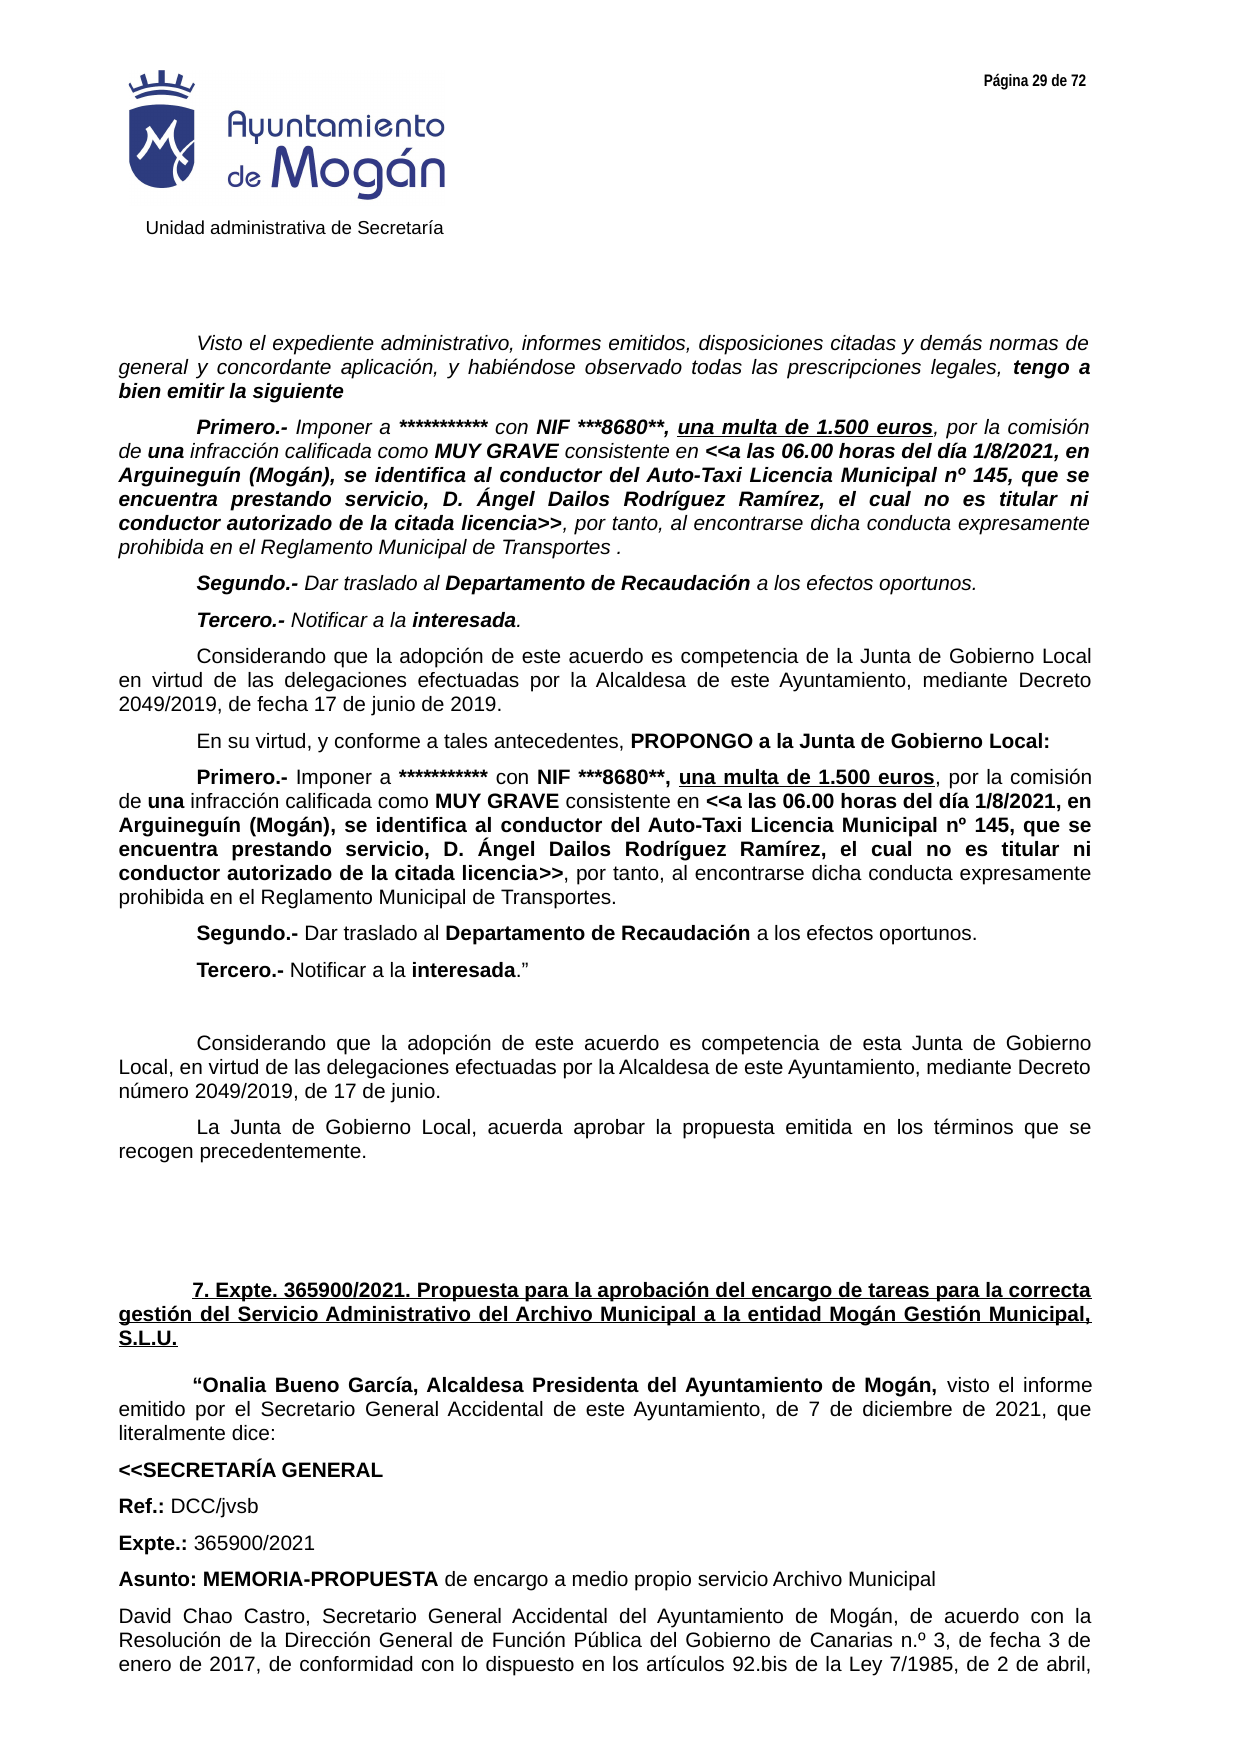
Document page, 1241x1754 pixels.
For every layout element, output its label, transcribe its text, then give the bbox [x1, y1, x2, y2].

text 7. Expte. 365900/2021. Propuesta para la aprobación del encargo de tareas para la correcta gestión del Servicio Administrativo del Archivo Municipal a la entidad Mogán Gestión Municipal, [118, 1277, 1092, 1322]
text Segundo.- Dar traslado al Departamento de Recaudación a los efectos oportunos. [118, 921, 1092, 945]
text La Junta de Gobierno Local, acuerda aprobar la propuesta emitida en los términos que se recogen precedentemente. [118, 1115, 1092, 1163]
text S.L.U. [118, 1323, 1092, 1349]
text Tercero.- Notificar a la interesada. [118, 608, 1092, 632]
text Visto el expediente administrativo, informes emitidos, disposiciones citadas y demás normas de general y concordante aplicación, y habiéndose observado todas las prescripciones legales, tengo a bien emitir la siguiente [118, 331, 1092, 402]
text Considerando que la adopción de este acuerdo es competencia de esta Junta de Gobierno Local, en virtud de las delegaciones efectuadas por la Alcaldesa de este Ayuntamiento, mediante Decreto número 2049/2019, de 17 de junio. [118, 1031, 1092, 1102]
text Primero.- Imponer a *********** con NIF ***8680**, una multa de 1.500 euros, por la comisión de una infracción calificada como MUY GRAVE consistente en <<a las 06.00 horas del día 1/8/2021, en Arguineguín (Mogán), se identifica al conductor del Auto-Taxi Licencia Municipal nº 145, que se encuentra prestando servicio, D. Ángel Dailos Rodríguez Ramírez, el cual no es titular ni conductor autorizado de la citada licencia>>, por tanto, al encontrarse dicha conducta expresamente prohibida en el Reglamento Municipal de Transportes. [118, 765, 1092, 909]
picture [128, 70, 445, 206]
text En su virtud, y conforme a tales antecedentes, PROPONGO a la Junta de Gobierno Local: [118, 728, 1092, 752]
text Expte.: 365900/2021 [118, 1531, 1092, 1554]
text Considerando que la adopción de este acuerdo es competencia de la Junta de Gobierno Local en virtud de las delegaciones efectuadas por la Alcaldesa de este Ayuntamiento, mediante Decreto 2049/2019, de fecha 17 de junio de 2019. [118, 644, 1092, 716]
text Tercero.- Notificar a la interesada.” [118, 958, 1092, 982]
text “Onalia Bueno García, Alcaldesa Presidenta del Ayuntamiento de Mogán, visto el informe emitido por el Secretario General Accidental de este Ayuntamiento, de 7 de diciembre de 2021, que literalmente dice: [118, 1373, 1092, 1445]
text Segundo.- Dar traslado al Departamento de Recaudación a los efectos oportunos. [118, 571, 1092, 595]
text Ref.: DCC/jvsb [118, 1494, 1092, 1518]
text <<SECRETARÍA GENERAL [118, 1458, 1092, 1482]
text Primero.- Imponer a *********** con NIF ***8680**, una multa de 1.500 euros, por la comisión de una infracción calificada como MUY GRAVE consistente en <<a las 06.00 horas del día 1/8/2021, en Arguineguín (Mogán), se identifica al conductor del Auto-Taxi Licencia Municipal nº 145, que se encuentra prestando servicio, D. Ángel Dailos Rodríguez Ramírez, el cual no es titular ni conductor autorizado de la citada licencia>>, por tanto, al encontrarse dicha conducta expresamente prohibida en el Reglamento Municipal de Transportes . [118, 415, 1092, 559]
text Asunto: MEMORIA-PROPUESTA de encargo a medio propio servicio Archivo Municipal [118, 1567, 1092, 1591]
text David Chao Castro, Secretario General Accidental del Ayuntamiento de Mogán, de acuerdo con la Resolución de la Dirección General de Función Pública del Gobierno de Canarias n.º 3, de fecha 3 de enero de 2017, de conformidad con lo dispuesto en los artículos 92.bis de la Ley 7/1985, de 2 de abril, [118, 1603, 1092, 1675]
